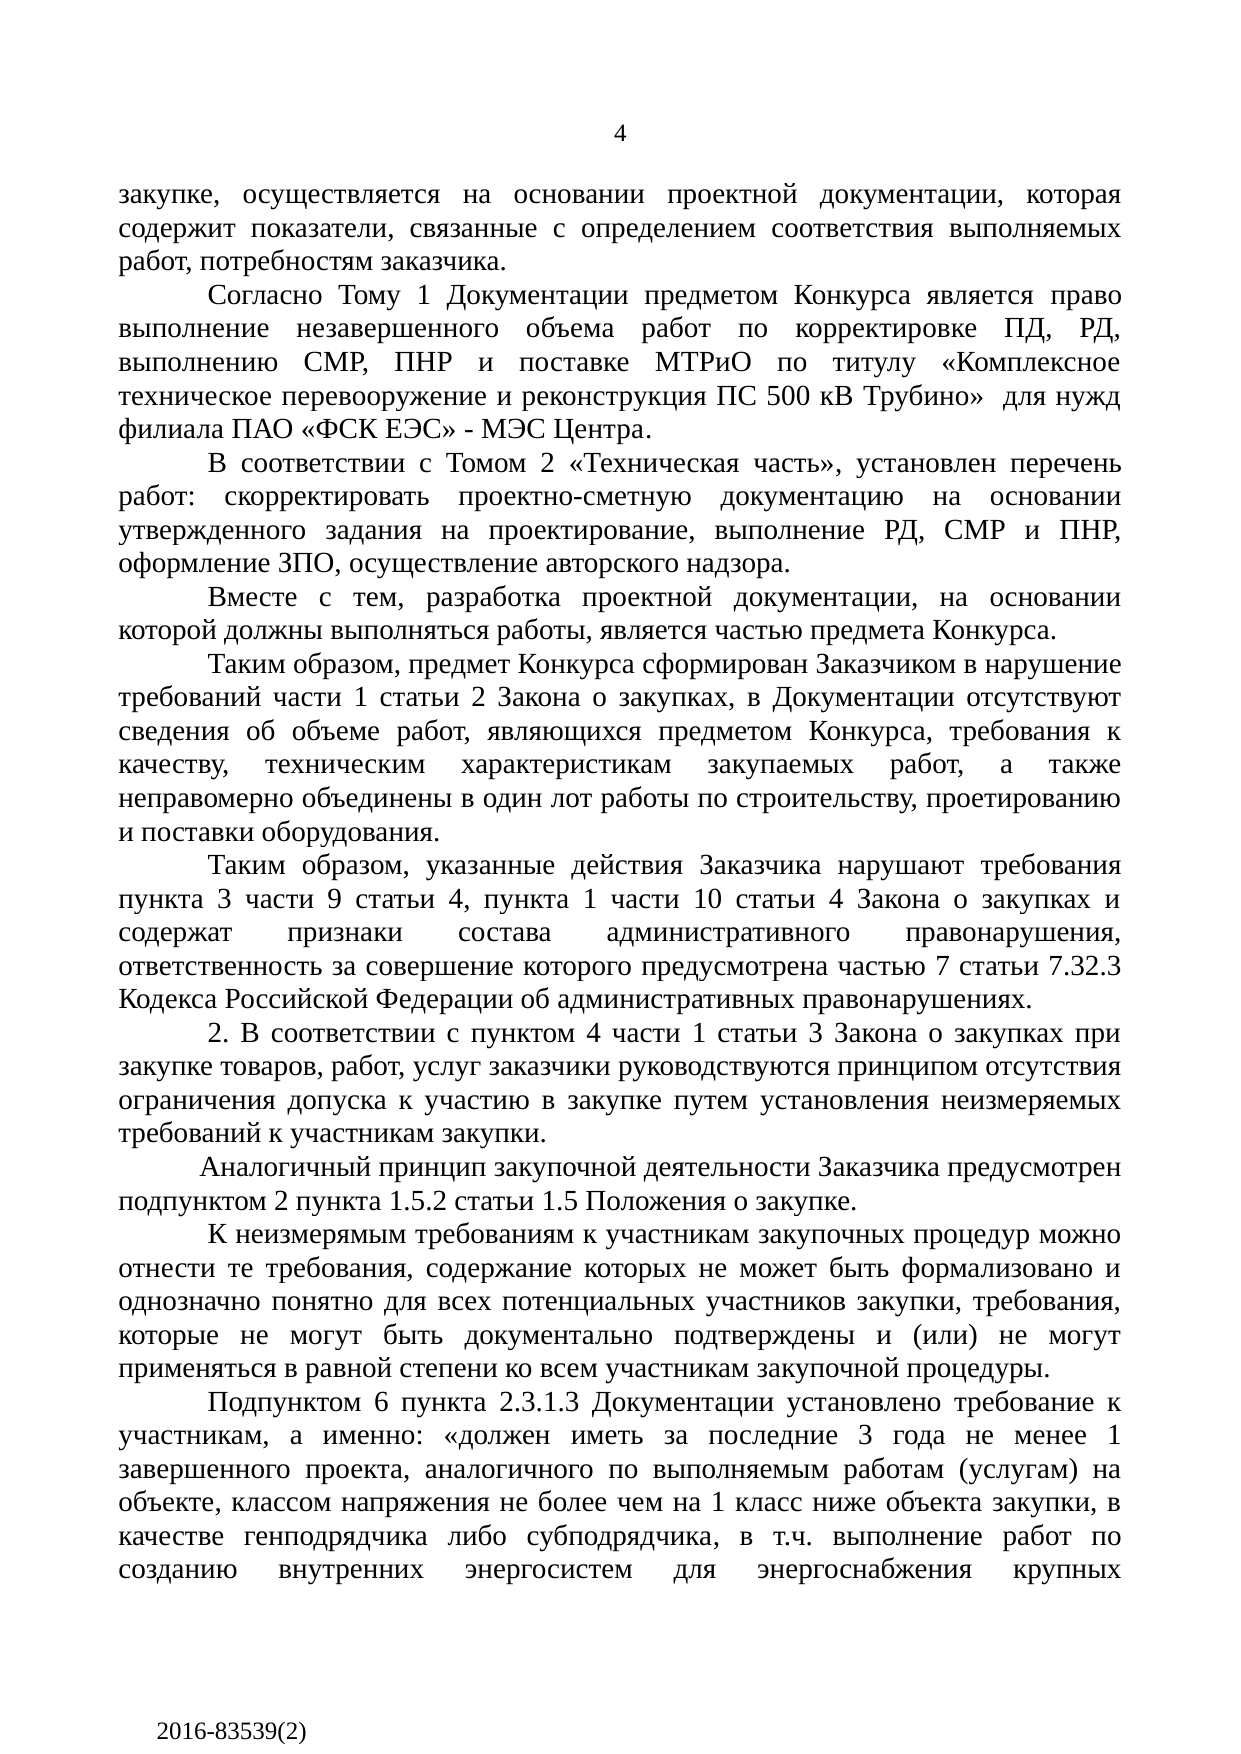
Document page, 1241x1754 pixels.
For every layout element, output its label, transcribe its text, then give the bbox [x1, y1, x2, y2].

text Вместе с тем, разработка проектной документации, на основании которой должны выполняться работы, является частью предмета Конкурса. [118, 579, 1122, 646]
text Аналогичный принцип закупочной деятельности Заказчика предусмотрен подпунктом 2 пункта 1.5.2 статьи 1.5 Положения о закупке. [118, 1149, 1122, 1216]
text Подпунктом 6 пункта 2.3.1.3 Документации установлено требование к участникам, а именно: «должен иметь за последние 3 года не менее 1 завершенного проекта, аналогичного по выполняемым работам (услугам) на объекте, классом напряжения не более чем на 1 класс ниже объекта закупки, в качестве генподрядчика либо субподрядчика, в т.ч. выполнение работ по созданию внутренних энергосистем для энергоснабжения крупных [118, 1384, 1122, 1585]
text Таким образом, указанные действия Заказчика нарушают требования пункта 3 части 9 статьи 4, пункта 1 части 10 статьи 4 Закона о закупках и содержат признаки состава административного правонарушения, ответственность за совершение которого предусмотрена частью 7 статьи 7.32.3 Кодекса Российской Федерации об административных правонарушениях. [118, 847, 1122, 1015]
text В соответствии с Томом 2 «Техническая часть», установлен перечень работ: скорректировать проектно-сметную документацию на основании утвержденного задания на проектирование, выполнение РД, СМР и ПНР, оформление ЗПО, осуществление авторского надзора. [118, 445, 1122, 579]
text закупке, осуществляется на основании проектной документации, которая содержит показатели, связанные с определением соответствия выполняемых работ, потребностям заказчика. [118, 176, 1122, 277]
text 2. В соответствии с пунктом 4 части 1 статьи 3 Закона о закупках при закупке товаров, работ, услуг заказчики руководствуются принципом отсутствия ограничения допуска к участию в закупке путем установления неизмеряемых требований к участникам закупки. [118, 1015, 1122, 1149]
text К неизмерямым требованиям к участникам закупочных процедур можно отнести те требования, содержание которых не может быть формализовано и однозначно понятно для всех потенциальных участников закупки, требования, которые не могут быть документально подтверждены и (или) не могут применяться в равной степени ко всем участникам закупочной процедуры. [118, 1216, 1122, 1384]
text Таким образом, предмет Конкурса сформирован Заказчиком в нарушение требований части 1 статьи 2 Закона о закупках, в Документации отсутствуют сведения об объеме работ, являющихся предметом Конкурса, требования к качеству, техническим характеристикам закупаемых работ, а также неправомерно объединены в один лот работы по строительству, проетированию и поставки оборудования. [118, 646, 1122, 847]
text Согласно Тому 1 Документации предметом Конкурса является право выполнение незавершенного объема работ по корректировке ПД, РД, выполнению СМР, ПНР и поставке МТРиО по титулу «Комплексное техническое перевооружение и реконструкция ПС 500 кВ Трубино» для нужд филиала ПАО «ФСК ЕЭС» - МЭС Центра. [118, 277, 1122, 445]
